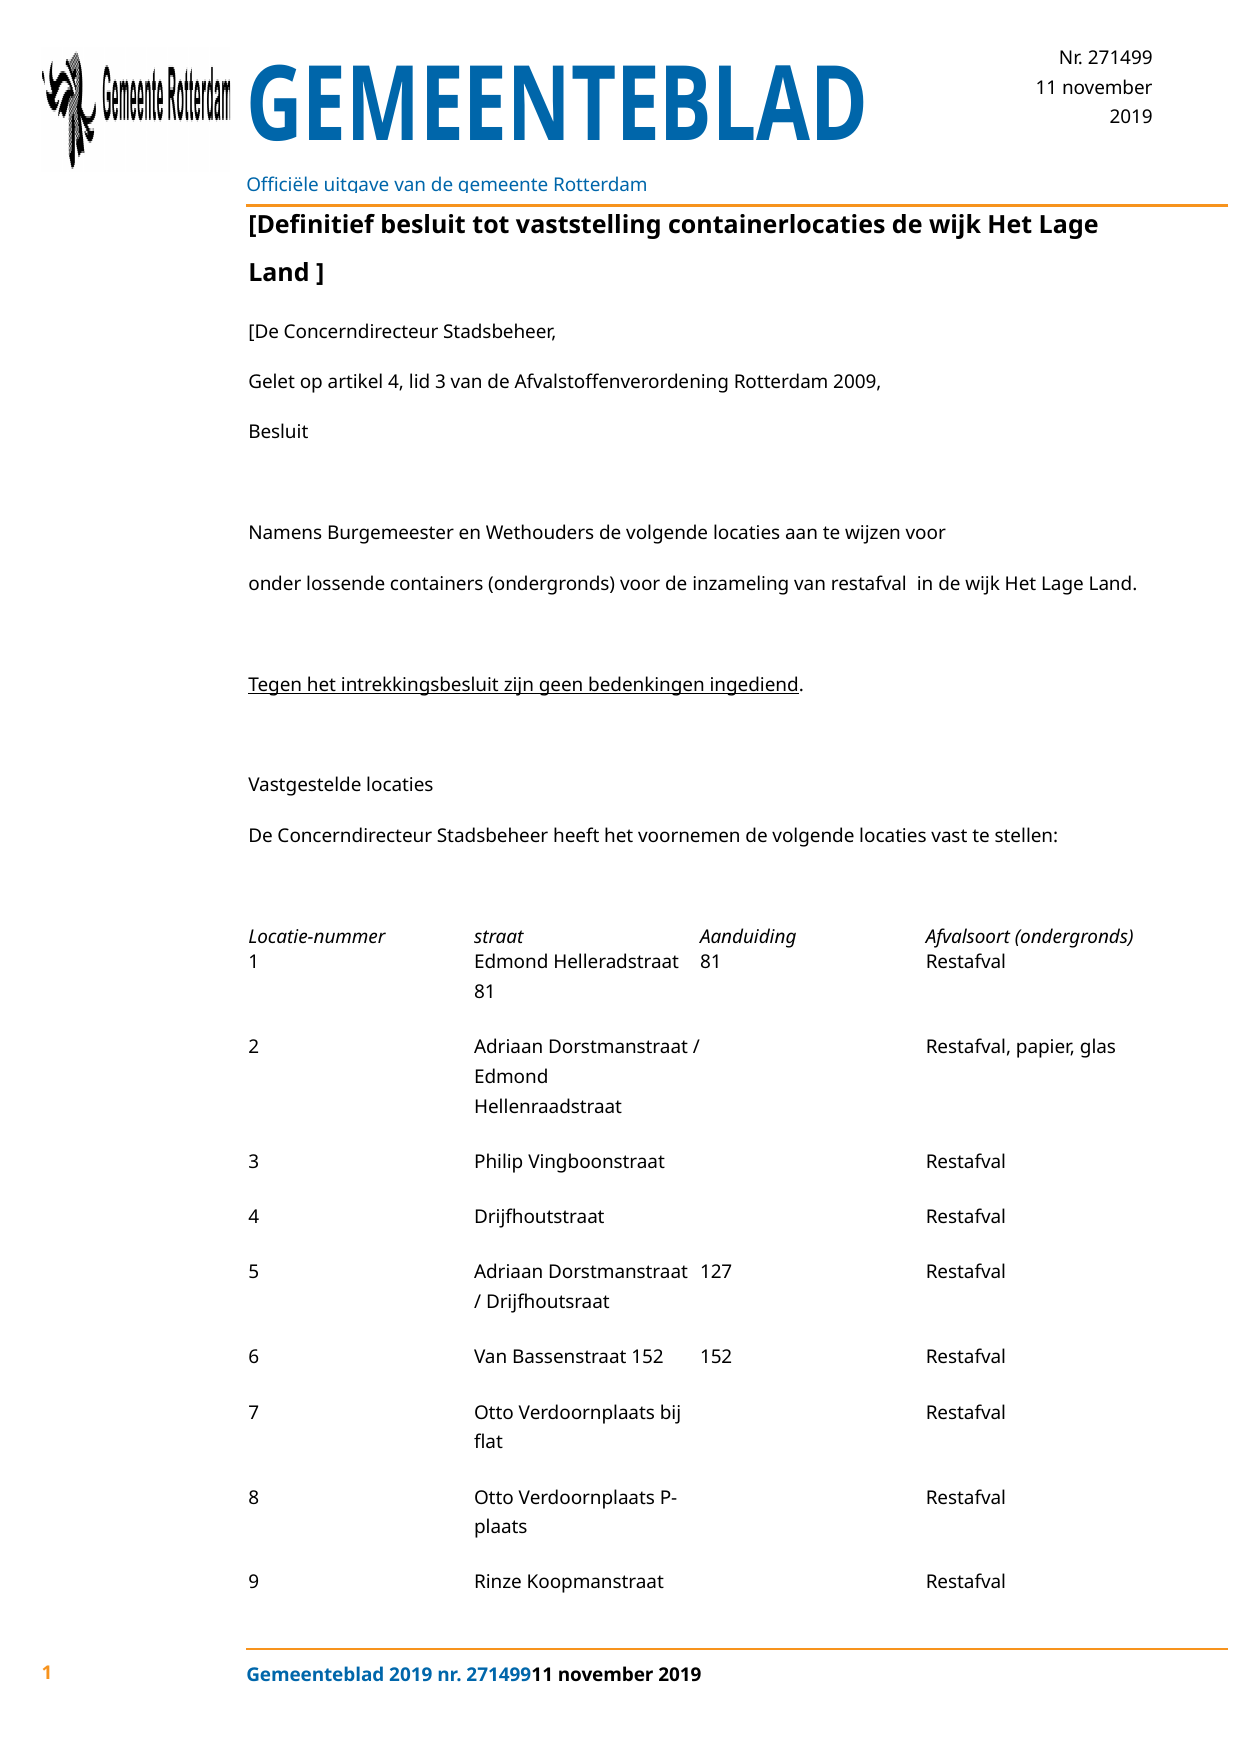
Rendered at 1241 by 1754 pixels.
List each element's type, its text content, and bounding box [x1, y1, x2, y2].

text onder lossende containers (ondergronds) voor de inzameling van restafval in de wijk Het Lage Land. [248, 570, 1152, 596]
table_cell Van Bassenstraat 152 [474, 1344, 700, 1399]
table_cell Restafval [926, 1399, 1152, 1484]
table_cell [700, 1484, 926, 1569]
table_header Locatie-nummer [248, 923, 474, 949]
table_cell 7 [248, 1399, 474, 1484]
picture [41, 47, 231, 172]
table_cell Adriaan Dorstmanstraat / Drijfhoutsraat [474, 1259, 700, 1344]
table_cell Restafval [926, 1484, 1152, 1569]
table_cell Restafval [926, 1148, 1152, 1203]
table_cell [700, 1148, 926, 1203]
table_cell Rinze Koopmanstraat [474, 1569, 700, 1594]
table_cell 5 [248, 1259, 474, 1344]
table_cell [700, 1204, 926, 1259]
text Namens Burgemeester en Wethouders de volgende locaties aan te wijzen voor [248, 519, 1152, 545]
table_cell Drijfhoutstraat [474, 1204, 700, 1259]
table_cell Restafval, papier, glas [926, 1034, 1152, 1148]
table_cell 6 [248, 1344, 474, 1399]
table_cell Philip Vingboonstraat [474, 1148, 700, 1203]
table_cell Restafval [926, 1259, 1152, 1344]
table_cell [700, 1399, 926, 1484]
text Gelet op artikel 4, lid 3 van de Afvalstoffenverordening Rotterdam 2009, [248, 368, 1152, 394]
table_header straat [474, 923, 700, 949]
text De Concerndirecteur Stadsbeheer heeft het voornemen de volgende locaties vast te stellen: [248, 822, 1152, 848]
table_cell Restafval [926, 1569, 1152, 1594]
text Vastgestelde locaties [248, 772, 1152, 797]
table_cell [700, 1569, 926, 1594]
table_cell Restafval [926, 1204, 1152, 1259]
table_cell Otto Verdoornplaats P-plaats [474, 1484, 700, 1569]
table_cell [700, 1034, 926, 1148]
table_cell Restafval [926, 949, 1152, 1034]
table_cell 8 [248, 1484, 474, 1569]
table_cell Restafval [926, 1344, 1152, 1399]
text Tegen het intrekkingsbesluit zijn geen bedenkingen ingediend. [248, 671, 1152, 697]
table_cell 4 [248, 1204, 474, 1259]
text [Definitief besluit tot vaststelling containerlocaties de wijk Het Lage Land ] [248, 207, 1152, 288]
text [De Concerndirecteur Stadsbeheer, [248, 318, 1152, 344]
table_cell 127 [700, 1259, 926, 1344]
table_cell 9 [248, 1569, 474, 1594]
table_header Afvalsoort (ondergronds) [926, 923, 1152, 949]
table_cell 152 [700, 1344, 926, 1399]
table_cell 3 [248, 1148, 474, 1203]
text Besluit [248, 419, 1152, 444]
table_header Aanduiding [700, 923, 926, 949]
table_cell Adriaan Dorstmanstraat / Edmond Hellenraadstraat [474, 1034, 700, 1148]
table_cell 1 [248, 949, 474, 1034]
table_cell 81 [700, 949, 926, 1034]
table_cell Otto Verdoornplaats bij flat [474, 1399, 700, 1484]
table_cell 2 [248, 1034, 474, 1148]
table_cell Edmond Helleradstraat 81 [474, 949, 700, 1034]
